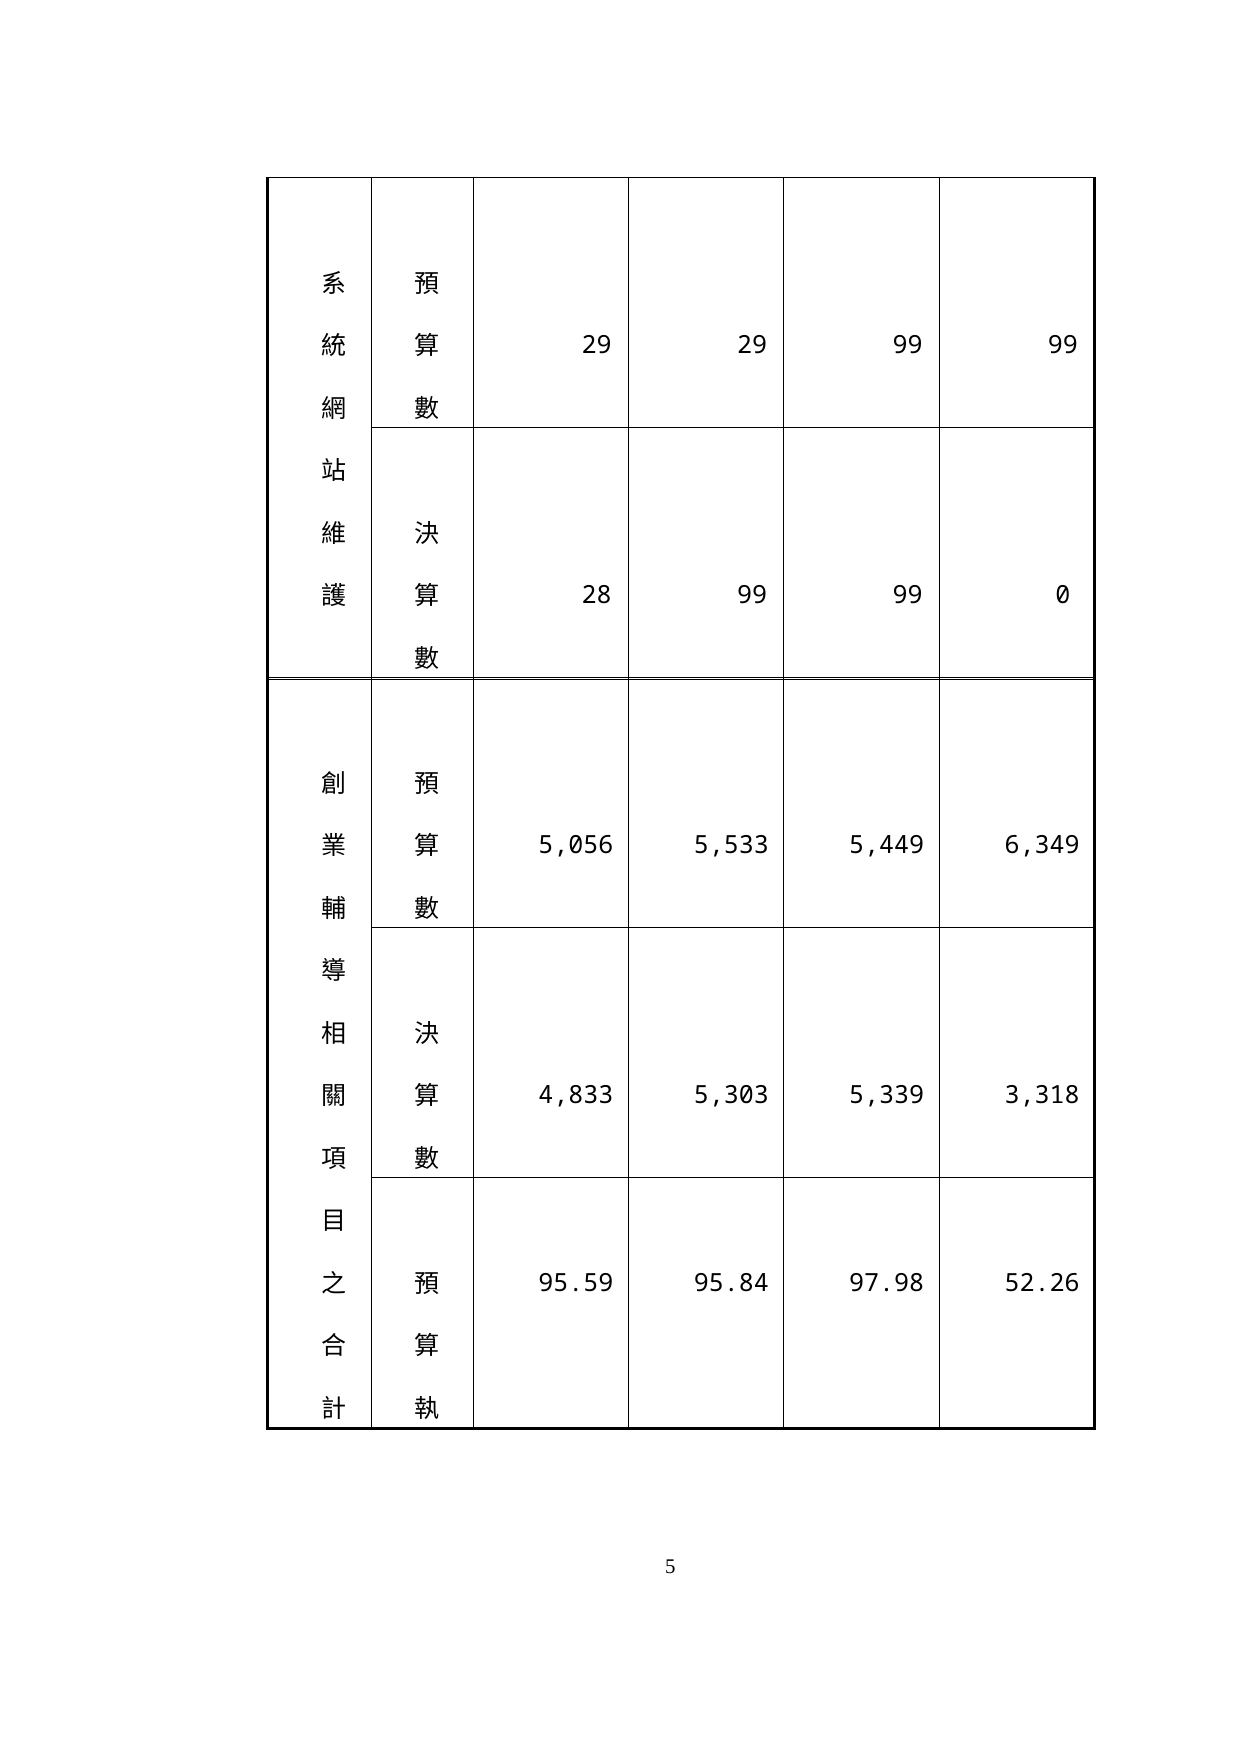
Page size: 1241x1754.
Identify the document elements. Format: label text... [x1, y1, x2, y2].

table_cell 5,449 [784, 680, 939, 927]
table_cell 預算數 [372, 680, 473, 927]
table_cell 預算執 [372, 1178, 473, 1427]
table_cell 0 [940, 428, 1093, 677]
table_cell 28 [474, 428, 628, 677]
table_cell 29 [474, 178, 628, 427]
table_cell 99 [940, 178, 1093, 427]
table_cell 5,303 [629, 928, 783, 1177]
table_cell 95.84 [629, 1178, 783, 1427]
table_cell 決算數 [372, 928, 473, 1177]
table_cell 5,056 [474, 680, 628, 927]
table_cell 4,833 [474, 928, 628, 1177]
table_cell 系統網站維護 [269, 178, 371, 677]
table_cell 99 [629, 428, 783, 677]
table_cell 99 [784, 178, 939, 427]
table_cell 決算數 [372, 428, 473, 677]
table_cell 5,339 [784, 928, 939, 1177]
table_cell 5,533 [629, 680, 783, 927]
table_cell 99 [784, 428, 939, 677]
table_cell 97.98 [784, 1178, 939, 1427]
table_cell 95.59 [474, 1178, 628, 1427]
table_cell 3,318 [940, 928, 1093, 1177]
table_cell 29 [629, 178, 783, 427]
table_cell 創業輔導相關項目之合計 [269, 680, 371, 1427]
table_cell 52.26 [940, 1178, 1093, 1427]
table_cell 預算數 [372, 178, 473, 427]
table_cell 6,349 [940, 680, 1093, 927]
